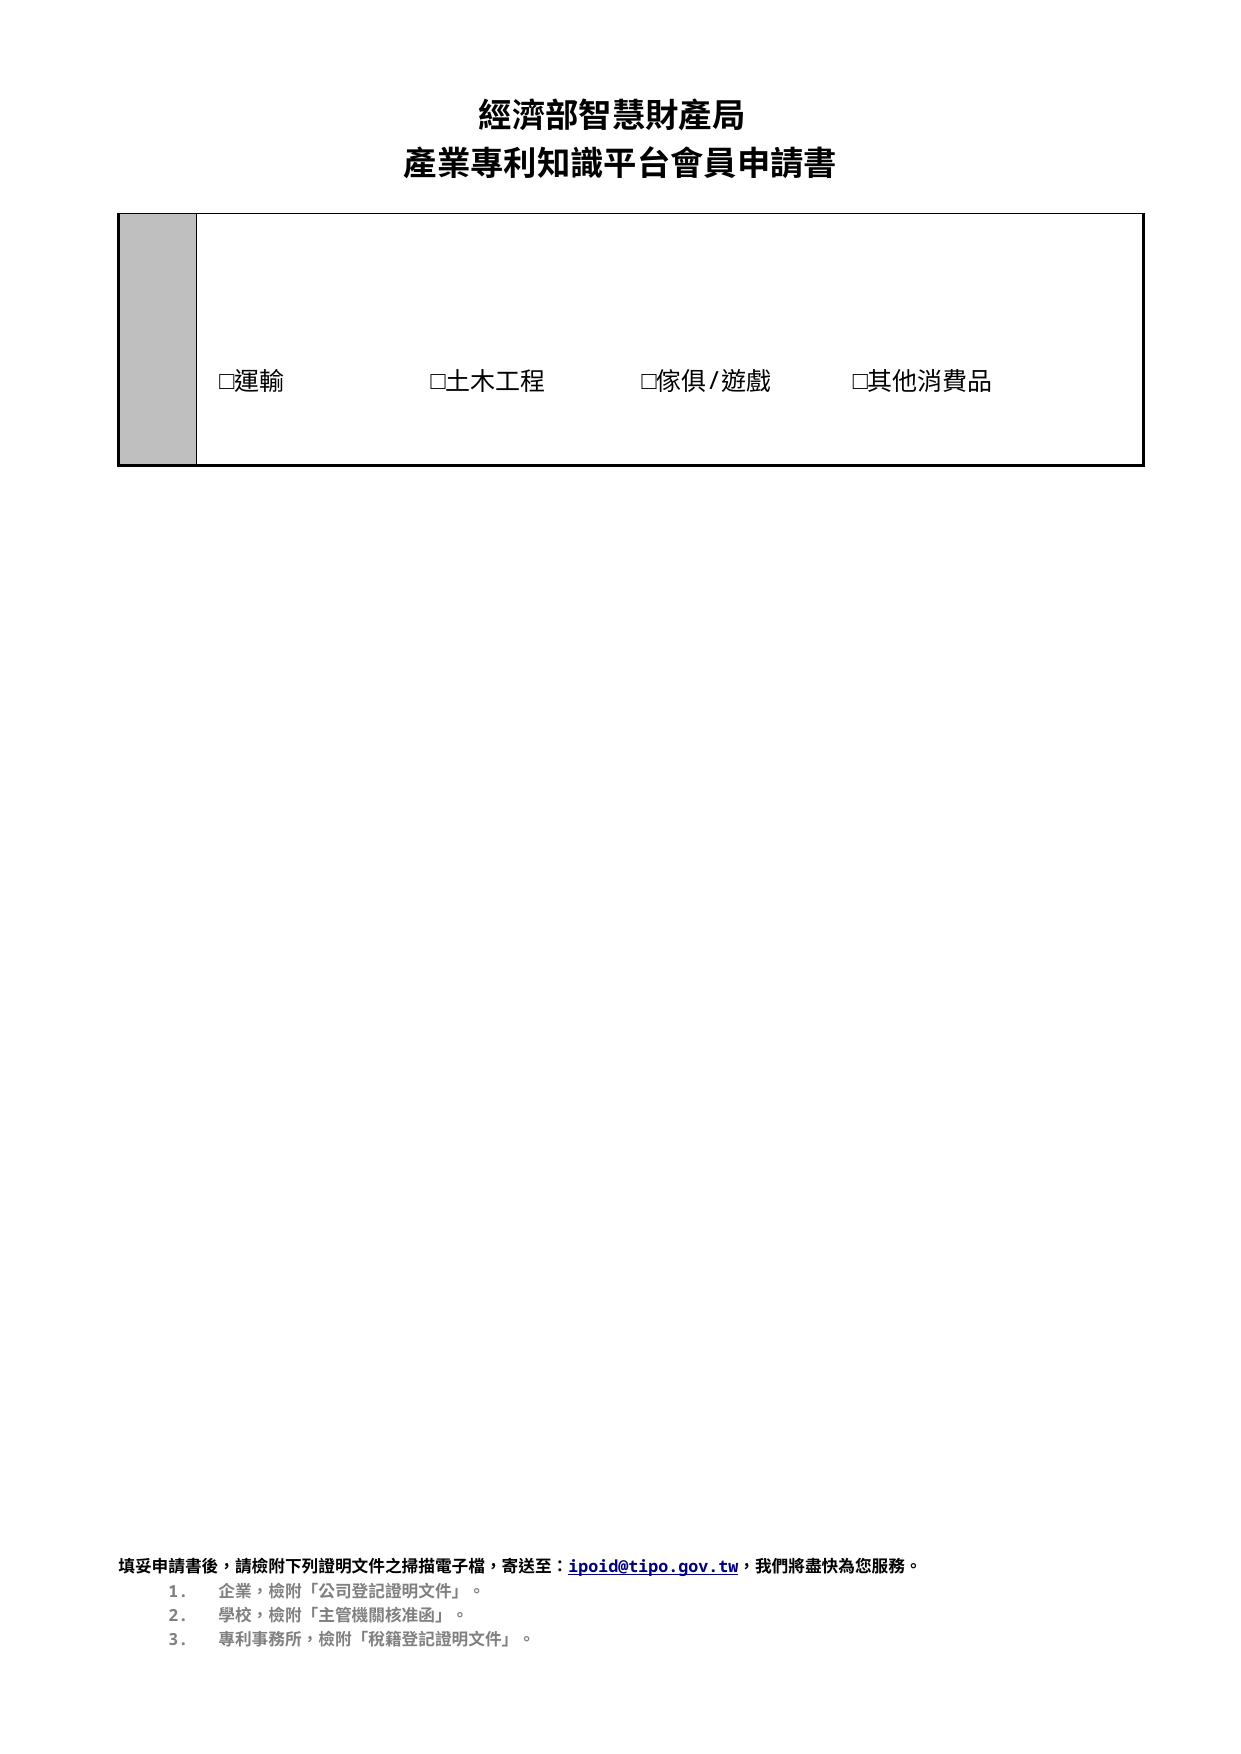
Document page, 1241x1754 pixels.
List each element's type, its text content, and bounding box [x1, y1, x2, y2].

table_cell [197, 214, 1142, 464]
table_cell [120, 214, 196, 464]
table_cell □運輸 [208, 277, 419, 401]
table_cell □其他消費品 [842, 277, 1052, 401]
table_cell □土木工程 [420, 277, 630, 401]
table_cell □傢俱/遊戲 [631, 277, 841, 401]
